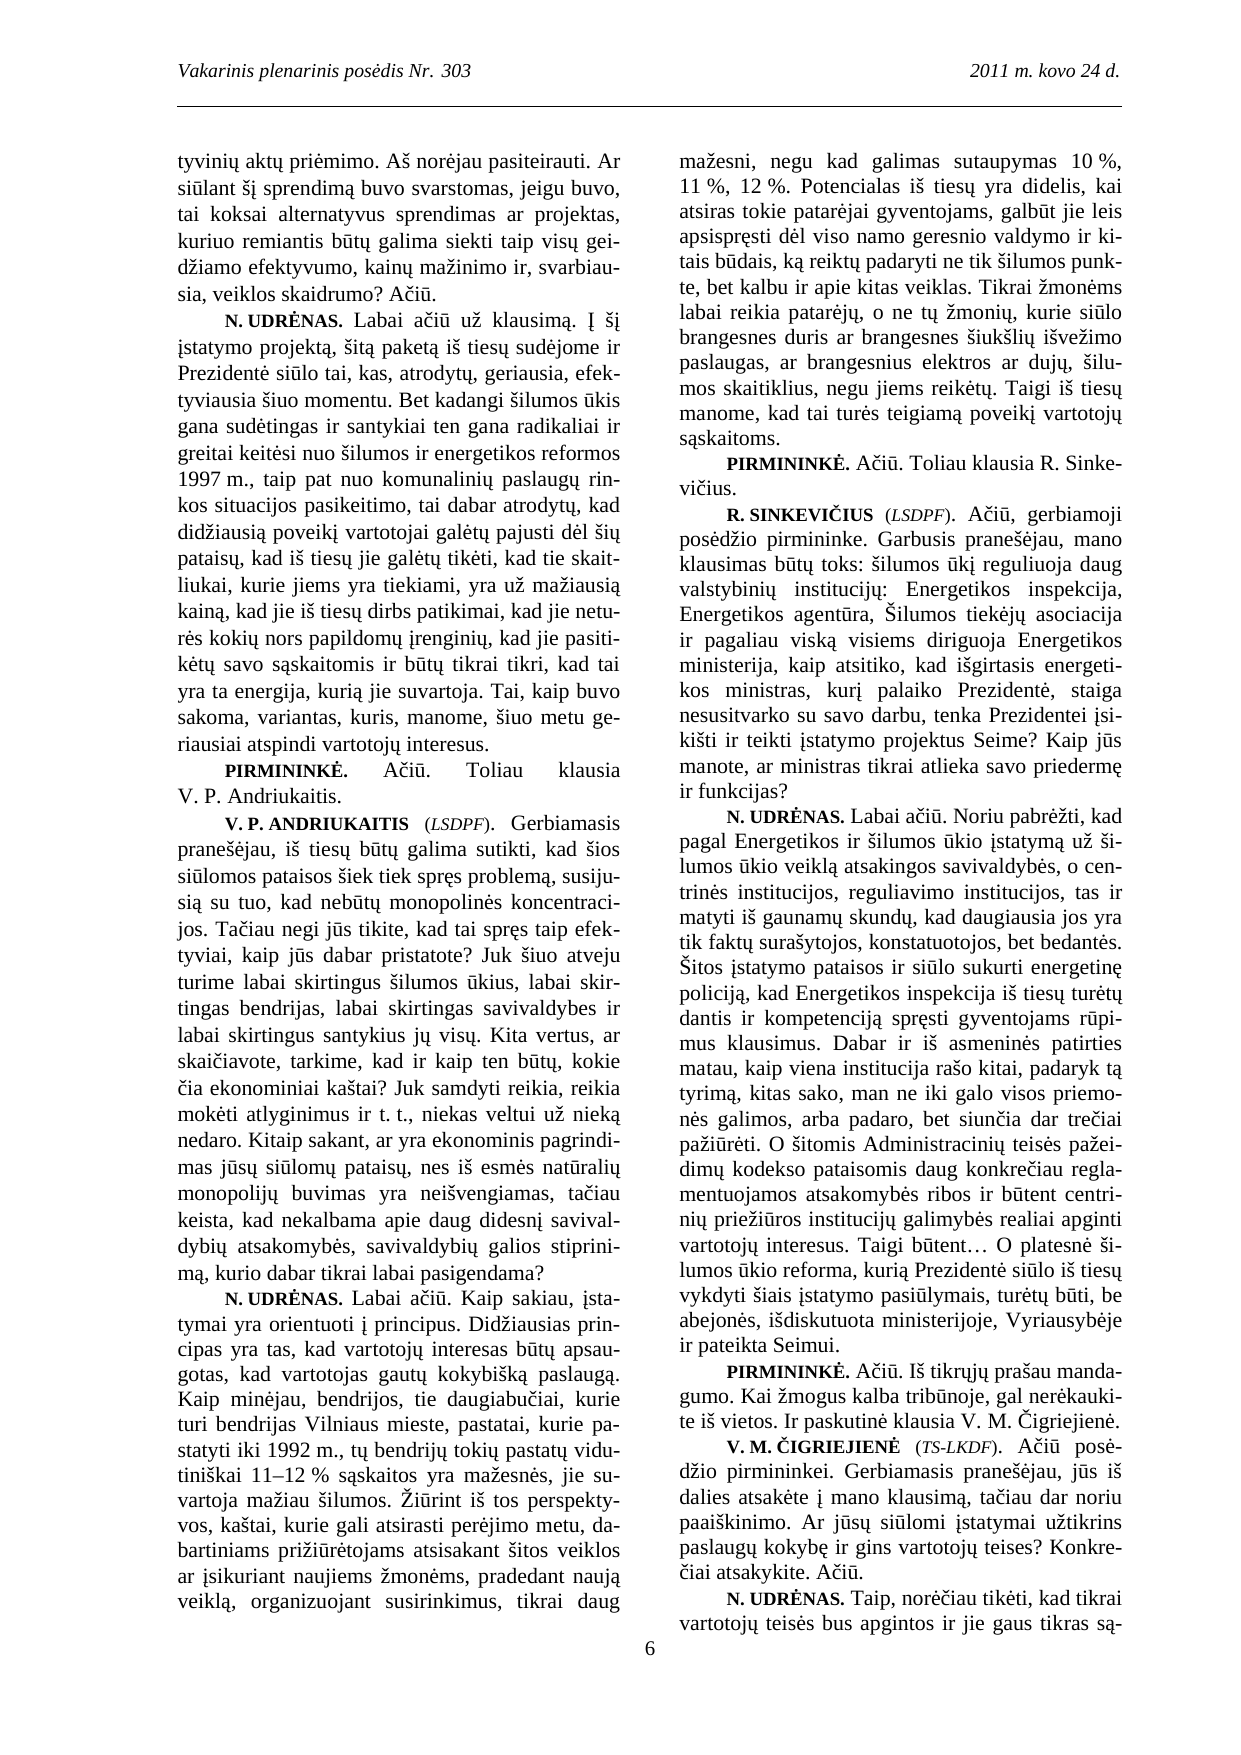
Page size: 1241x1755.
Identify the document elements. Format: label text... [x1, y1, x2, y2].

text N. UDRĖNAS. La­bai ačiū. Kaip sa­kiau, įsta­ty­mai yra orien­tuo­ti į prin­ci­pus. Di­džiau­sias prin­ci­pas yra tas, kad var­to­to­jų in­te­re­sas bū­tų ap­sau­go­tas, kad var­to­to­jas gau­tų ko­ky­biš­ką pa­slau­gą. Kaip mi­nė­jau, ben­dri­jos, tie dau­gia­bu­čiai, ku­rie tu­ri ben­dri­jas Vil­niaus mies­te, pa­sta­tai, ku­rie pa­sta­ty­ti iki 1992 m., tų ben­dri­jų to­kių pa­sta­tų vi­du­ti­niš­kai 11–12 % są­skai­tos yra ma­žes­nės, jie su­var­to­ja ma­žiau ši­lu­mos. Žiū­rint iš tos per­spek­ty­vos, kaš­tai, ku­rie ga­li at­si­ras­ti per­ėji­mo me­tu, da­bar­ti­niams pri­žiū­rė­to­jams at­si­sa­kant ši­tos veik­los ar įsi­ku­riant nau­jiems žmo­nėms, pra­de­dant nau­ją veik­lą, or­ga­ni­zuo­jant su­si­rin­ki­mus, tik­rai daug [177, 1285, 620, 1613]
text PIRMININKĖ. Ačiū. Iš tik­rų­jų pra­šau man­da­gu­mo. Kai žmo­gus kal­ba tri­bū­no­je, gal ne­rė­kau­ki­te iš vie­tos. Ir pas­ku­ti­nė klau­sia V. M. Čig­rie­jie­nė. [679, 1358, 1122, 1433]
text ty­vi­nių ak­tų pri­ėmi­mo. Aš no­rė­jau pa­si­tei­rau­ti. Ar siū­lant šį spren­di­mą bu­vo svars­to­mas, jei­gu bu­vo, tai kok­sai al­ter­na­ty­vus spren­di­mas ar pro­jek­tas, ku­riuo re­mian­tis bū­tų ga­li­ma siek­ti taip vi­sų gei­džia­mo efek­ty­vu­mo, kai­nų ma­ži­ni­mo ir, svar­biau­sia, veik­los skaid­ru­mo? Ačiū. [177, 148, 620, 306]
text V. M. ČIGRIEJIENĖ (TS-LKDF). Ačiū po­sė­džio pir­mi­nin­kei. Ger­bia­ma­sis pra­ne­šė­jau, jūs iš da­lies at­sa­kė­te į ma­no klau­si­mą, ta­čiau dar no­riu pa­aiš­ki­ni­mo. Ar jū­sų siū­lo­mi įsta­ty­mai už­tik­rins pa­slau­gų ko­ky­bę ir gins var­to­to­jų tei­ses? Kon­kre­čiai at­sa­ky­ki­te. Ačiū. [679, 1433, 1122, 1584]
text PIRMININKĖ. Ačiū. To­liau klau­sia R. Sin­ke­vi­čius. [679, 450, 1122, 501]
text PIRMININKĖ. Ačiū. To­liau klau­sia V. P. An­­driu­kai­tis. [177, 756, 620, 809]
text N. UDRĖNAS. Taip, no­rė­čiau ti­kė­ti, kad tik­rai var­to­to­jų tei­sės bus ap­gin­tos ir jie gaus tik­ras są­ [679, 1584, 1122, 1635]
text ma­žes­ni, ne­gu kad ga­li­mas su­tau­py­mas 10 %, 11 %, 12 %. Po­ten­cia­las iš tie­sų yra di­de­lis, kai at­si­ras to­kie pa­ta­rė­jai gy­ven­to­jams, gal­būt jie leis ap­si­spręs­ti dėl vi­so na­mo ge­res­nio val­dy­mo ir ki­tais bū­dais, ką reik­tų pa­da­ry­ti ne tik ši­lu­mos punk­te, bet kal­bu ir apie ki­tas veik­las. Tik­rai žmo­nėms la­bai rei­kia pa­ta­rė­jų, o ne tų žmo­nių, ku­rie siū­lo bran­ges­nes du­ris ar bran­ges­nes šiukš­lių iš­ve­ži­mo pa­slau­gas, ar bran­ges­nius elek­tros ar du­jų, ši­lu­mos skai­tik­lius, ne­gu jiems rei­kė­tų. Tai­gi iš tie­sų ma­no­me, kad tai tu­rės tei­gia­mą po­vei­kį var­to­to­jų są­skai­toms. [679, 148, 1122, 450]
text V. P. ANDRIUKAITIS (LSDPF). Ger­bia­ma­sis pra­ne­šė­jau, iš tie­sų bū­tų ga­li­ma su­tik­ti, kad šios siū­lo­mos pa­tai­sos šiek tiek spręs pro­ble­mą, su­si­ju­sią su tuo, kad ne­bū­tų mo­no­po­li­nės kon­cen­tra­ci­jos. Ta­čiau ne­gi jūs ti­ki­te, kad tai spręs taip efek­ty­viai, kaip jūs da­bar pri­sta­to­te? Juk šiuo at­ve­ju tu­ri­me la­bai skir­tin­gus ši­lu­mos ūkius, la­bai skir­tin­gas ben­dri­jas, la­bai skir­tin­gas sa­vi­val­dy­bes ir la­bai skir­tin­gus san­ty­kius jų vi­sų. Ki­ta ver­tus, ar skai­čia­vo­te, tar­ki­me, kad ir kaip ten bū­tų, ko­kie čia eko­no­mi­niai kaš­tai? Juk sam­dy­ti rei­kia, rei­kia mo­kė­ti at­ly­gi­ni­mus ir t. t., nie­kas vel­tui už nie­ką ne­da­ro. Ki­taip sa­kant, ar yra eko­no­mi­nis pa­grin­di­mas jū­sų siū­lo­mų pa­tai­sų, nes iš es­mės na­tū­ra­lių mo­no­po­li­jų bu­vi­mas yra ne­iš­ven­gia­mas, ta­čiau keis­ta, kad ne­kal­ba­ma apie daug di­des­nį sa­vi­val­dy­bių at­sa­ko­my­bės, sa­vi­val­dy­bių ga­lios stip­ri­ni­mą, ku­rio da­bar tik­rai la­bai pa­si­gen­da­ma? [177, 809, 620, 1285]
text N. UDRĖNAS. La­bai ačiū už klau­si­mą. Į šį įsta­ty­mo pro­jek­tą, ši­tą pa­ke­tą iš tie­sų su­dė­jo­me ir Pre­zi­den­tė siū­lo tai, kas, at­ro­dy­tų, ge­riau­sia, efek­ty­viau­sia šiuo mo­men­tu. Bet ka­dan­gi ši­lu­mos ūkis ga­na su­dė­tin­gas ir san­ty­kiai ten ga­na ra­di­ka­liai ir grei­tai kei­tė­si nuo ši­lu­mos ir ener­ge­ti­kos re­for­mos 1997 m., taip pat nuo ko­mu­na­li­nių pa­slau­gų rin­kos si­tu­a­ci­jos pa­si­kei­ti­mo, tai da­bar at­ro­dy­tų, kad di­džiau­sią po­vei­kį var­to­to­jai ga­lė­tų pa­jus­ti dėl šių pa­tai­sų, kad iš tie­sų jie ga­lė­tų ti­kė­ti, kad tie skait­liu­kai, ku­rie jiems yra tie­kia­mi, yra už ma­žiau­sią kai­ną, kad jie iš tie­sų dirbs pa­ti­ki­mai, kad jie ne­tu­rės ko­kių nors pa­pil­do­mų įren­gi­nių, kad jie pa­si­ti­kė­tų sa­vo są­skai­to­mis ir bū­tų tik­rai tik­ri, kad tai yra ta ener­gi­ja, ku­rią jie su­var­to­ja. Tai, kaip bu­vo sa­ko­ma, va­rian­tas, ku­ris, ma­no­me, šiuo me­tu ge­riau­siai at­spin­di var­to­to­jų in­te­re­sus. [177, 306, 620, 756]
text N. UDRĖNAS. La­bai ačiū. No­riu pa­brėž­ti, kad pa­gal Ener­ge­ti­kos ir ši­lu­mos ūkio įsta­ty­mą už ši­lu­mos ūkio veik­lą at­sa­kin­gos sa­vi­val­dy­bės, o cen­tri­nės ins­ti­tu­ci­jos, re­gu­lia­vi­mo ins­ti­tu­ci­jos, tas ir ma­ty­ti iš gau­na­mų skun­dų, kad dau­giau­sia jos yra tik fak­tų su­ra­šy­to­jos, kon­sta­tuo­to­jos, bet be­dan­tės. Ši­tos įsta­ty­mo pa­tai­sos ir siū­lo su­kur­ti ener­ge­ti­nę po­li­ci­ją, kad Ener­ge­ti­kos ins­pek­ci­ja iš tie­sų tu­rė­tų dan­tis ir kom­pe­ten­ci­ją spręs­ti gy­ven­to­jams rū­pi­mus klau­si­mus. Da­bar ir iš as­me­ni­nės pa­tir­ties ma­tau, kaip vie­na ins­ti­tu­ci­ja ra­šo ki­tai, pa­da­ryk tą ty­ri­mą, ki­tas sa­ko, man ne iki ga­lo vi­sos prie­mo­nės ga­li­mos, ar­ba pa­da­ro, bet siun­čia dar tre­čiai pa­žiū­rė­ti. O ši­to­mis Ad­mi­nist­ra­ci­nių tei­sės pa­žei­di­mų ko­dek­so pa­tai­so­mis daug kon­kre­čiau reg­la­men­tuo­ja­mos at­sa­ko­my­bės ri­bos ir bū­tent cen­tri­nių prie­žiū­ros ins­ti­tu­ci­jų ga­li­my­bės re­a­liai ap­gin­ti var­to­to­jų in­te­re­sus. Tai­gi bū­tent… O pla­tes­nė ši­lu­mos ūkio re­for­ma, ku­rią Pre­zi­den­tė siū­lo iš tie­sų vyk­dy­ti šiais įsta­ty­mo pa­siū­ly­mais, tu­rė­tų bū­ti, be abe­jo­nės, iš­dis­ku­tuo­ta mi­nis­te­ri­jo­je, Vy­riau­sy­bė­je ir pa­teik­ta Sei­mui. [679, 803, 1122, 1358]
text R. SINKEVIČIUS (LSDPF). Ačiū, ger­bia­mo­ji po­sė­džio pir­mi­nin­ke. Gar­bu­sis pra­ne­šė­jau, ma­no klau­si­mas bū­tų toks: ši­lu­mos ūkį re­gu­liuo­ja daug vals­ty­bi­nių ins­ti­tu­ci­jų: Ener­ge­ti­kos ins­pek­ci­ja, Ener­ge­ti­kos agen­tū­ra, Ši­lu­mos tie­kė­jų aso­cia­ci­ja ir pa­ga­liau vis­ką vi­siems di­ri­guo­ja Ener­ge­ti­kos mi­nis­te­ri­ja, kaip at­si­ti­ko, kad iš­gir­ta­sis ener­ge­ti­kos mi­nist­ras, ku­rį pa­lai­ko Pre­zi­den­tė, stai­ga nesu­si­tvar­ko su sa­vo dar­bu, ten­ka Pre­zi­den­tei įsi­ki­šti ir teik­ti įsta­ty­mo pro­jek­tus Sei­me? Kaip jūs ma­no­te, ar mi­nist­ras tik­rai at­lie­ka sa­vo prie­der­mę ir funk­ci­jas? [679, 501, 1122, 803]
